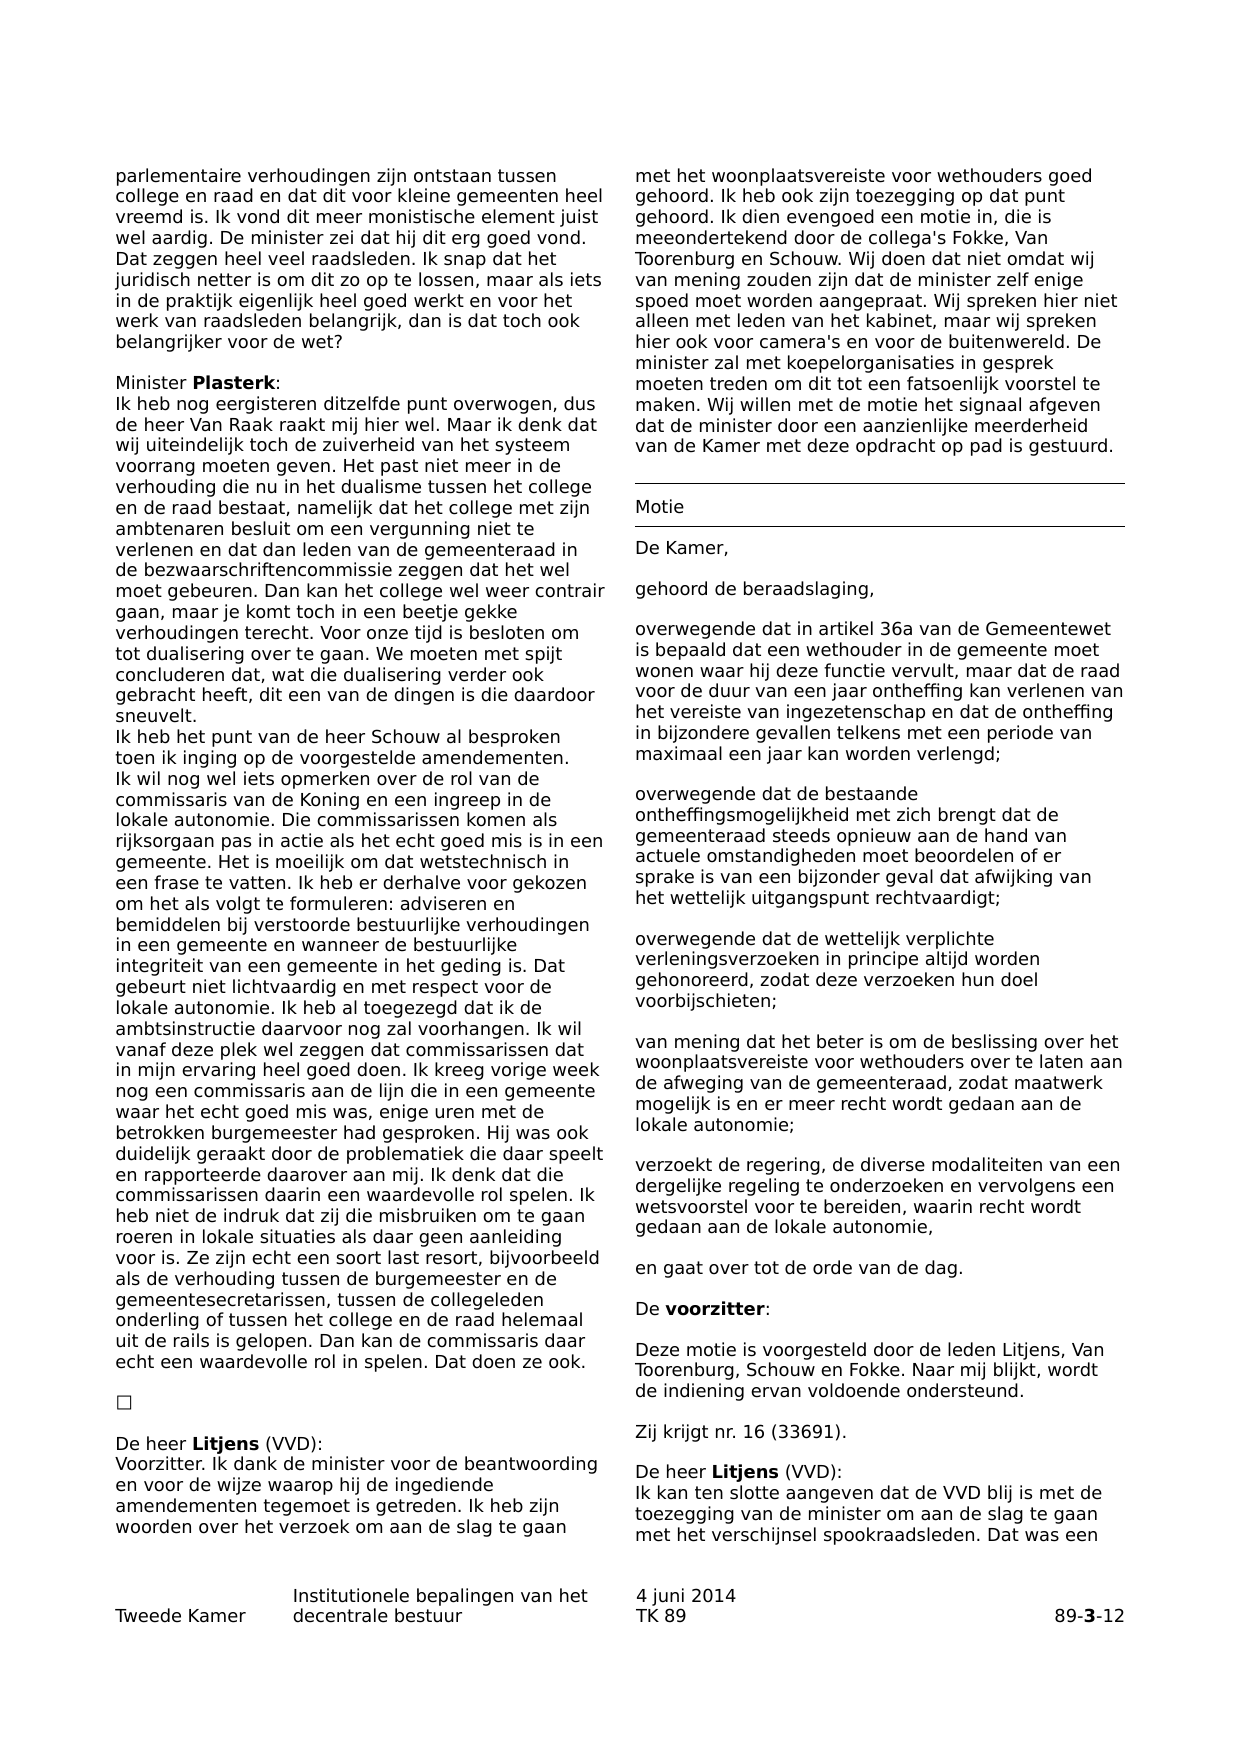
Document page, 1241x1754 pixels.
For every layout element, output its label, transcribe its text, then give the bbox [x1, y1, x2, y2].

text De Kamer, [635, 538, 1125, 558]
text Deze motie is voorgesteld door de leden Litjens, Van Toorenburg, Schouw en Fokke. Naar mij blijkt, wordt de indiening ervan voldoende ondersteund. [635, 1339, 1125, 1402]
text ⬜ [115, 1393, 605, 1413]
text Ik wil nog wel iets opmerken over de rol van de commissaris van de Koning en een ingreep in de lokale autonomie. Die commissarissen komen als rijksorgaan pas in actie als het echt goed mis is in een gemeente. Het is moeilijk om dat wetstechnisch in een frase te vatten. Ik heb er derhalve voor gekozen om het als volgt te formuleren: adviseren en bemiddelen bij verstoorde bestuurlijke verhoudingen in een gemeente en wanneer de bestuurlijke integriteit van een gemeente in het geding is. Dat gebeurt niet lichtvaardig en met respect voor de lokale autonomie. Ik heb al toegezegd dat ik de ambtsinstructie daarvoor nog zal voorhangen. Ik wil vanaf deze plek wel zeggen dat commissarissen dat in mijn ervaring heel goed doen. Ik kreeg vorige week nog een commissaris aan de lijn die in een gemeente waar het echt goed mis was, enige uren met de betrokken burgemeester had gesproken. Hij was ook duidelijk geraakt door de problematiek die daar speelt en rapporteerde daarover aan mij. Ik denk dat die commissarissen daarin een waardevolle rol spelen. Ik heb niet de indruk dat zij die misbruiken om te gaan roeren in lokale situaties als daar geen aanleiding voor is. Ze zijn echt een soort last resort, bijvoorbeeld als de verhouding tussen de burgemeester en de gemeentesecretarissen, tussen de collegeleden onderling of tussen het college en de raad helemaal uit de rails is gelopen. Dan kan de commissaris daar echt een waardevolle rol in spelen. Dat doen ze ook. [115, 768, 605, 1373]
text overwegende dat de bestaande ontheffingsmogelijkheid met zich brengt dat de gemeenteraad steeds opnieuw aan de hand van actuele omstandigheden moet beoordelen of er sprake is van een bijzonder geval dat afwijking van het wettelijk uitgangspunt rechtvaardigt; [635, 784, 1125, 908]
text De heer Litjens (VVD): [635, 1462, 1125, 1483]
text De voorzitter: [635, 1299, 1125, 1319]
text gehoord de beraadslaging, [635, 578, 1125, 599]
text Ik kan ten slotte aangeven dat de VVD blij is met de toezegging van de minister om aan de slag te gaan met het verschijnsel spookraadsleden. Dat was een [635, 1483, 1125, 1546]
text Voorzitter. Ik dank de minister voor de beantwoording en voor de wijze waarop hij de ingediende amendementen tegemoet is getreden. Ik heb zijn woorden over het verzoek om aan de slag te gaan [115, 1454, 605, 1537]
text met het woonplaatsvereiste voor wethouders goed gehoord. Ik heb ook zijn toezegging op dat punt gehoord. Ik dien evengoed een motie in, die is meeondertekend door de collega's Fokke, Van Toorenburg en Schouw. Wij doen dat niet omdat wij van mening zouden zijn dat de minister zelf enige spoed moet worden aangepraat. Wij spreken hier niet alleen met leden van het kabinet, maar wij spreken hier ook voor camera's en voor de buitenwereld. De minister zal met koepelorganisaties in gesprek moeten treden om dit tot een fatsoenlijk voorstel te maken. Wij willen met de motie het signaal afgeven dat de minister door een aanzienlijke meerderheid van de Kamer met deze opdracht op pad is gestuurd. [635, 165, 1125, 457]
text en gaat over tot de orde van de dag. [635, 1258, 1125, 1279]
text Ik heb het punt van de heer Schouw al besproken toen ik inging op de voorgestelde amendementen. [115, 727, 605, 768]
text Zij krijgt nr. 16 (33691). [635, 1422, 1125, 1442]
text verzoekt de regering, de diverse modaliteiten van een dergelijke regeling te onderzoeken en vervolgens een wetsvoorstel voor te bereiden, waarin recht wordt gedaan aan de lokale autonomie, [635, 1155, 1125, 1238]
text overwegende dat de wettelijk verplichte verleningsverzoeken in principe altijd worden gehonoreerd, zodat deze verzoeken hun doel voorbijschieten; [635, 928, 1125, 1011]
text Motie [635, 497, 1125, 518]
text De heer Litjens (VVD): [115, 1433, 605, 1454]
text Minister Plasterk: [115, 373, 605, 393]
text overwegende dat in artikel 36a van de Gemeentewet is bepaald dat een wethouder in de gemeente moet wonen waar hij deze functie vervult, maar dat de raad voor de duur van een jaar ontheffing kan verlenen van het vereiste van ingezetenschap en dat de ontheffing in bijzondere gevallen telkens met een periode van maximaal een jaar kan worden verlengd; [635, 619, 1125, 764]
text Ik heb nog eergisteren ditzelfde punt overwogen, dus de heer Van Raak raakt mij hier wel. Maar ik denk dat wij uiteindelijk toch de zuiverheid van het systeem voorrang moeten geven. Het past niet meer in de verhouding die nu in het dualisme tussen het college en de raad bestaat, namelijk dat het college met zijn ambtenaren besluit om een vergunning niet te verlenen en dat dan leden van de gemeenteraad in de bezwaarschriftencommissie zeggen dat het wel moet gebeuren. Dan kan het college wel weer contrair gaan, maar je komt toch in een beetje gekke verhoudingen terecht. Voor onze tijd is besloten om tot dualisering over te gaan. We moeten met spijt concluderen dat, wat die dualisering verder ook gebracht heeft, dit een van de dingen is die daardoor sneuvelt. [115, 393, 605, 727]
text parlementaire verhoudingen zijn ontstaan tussen college en raad en dat dit voor kleine gemeenten heel vreemd is. Ik vond dit meer monistische element juist wel aardig. De minister zei dat hij dit erg goed vond. Dat zeggen heel veel raadsleden. Ik snap dat het juridisch netter is om dit zo op te lossen, maar als iets in de praktijk eigenlijk heel goed werkt en voor het werk van raadsleden belangrijk, dan is dat toch ook belangrijker voor de wet? [115, 165, 605, 353]
text van mening dat het beter is om de beslissing over het woonplaatsvereiste voor wethouders over te laten aan de afweging van de gemeenteraad, zodat maatwerk mogelijk is en er meer recht wordt gedaan aan de lokale autonomie; [635, 1031, 1125, 1135]
